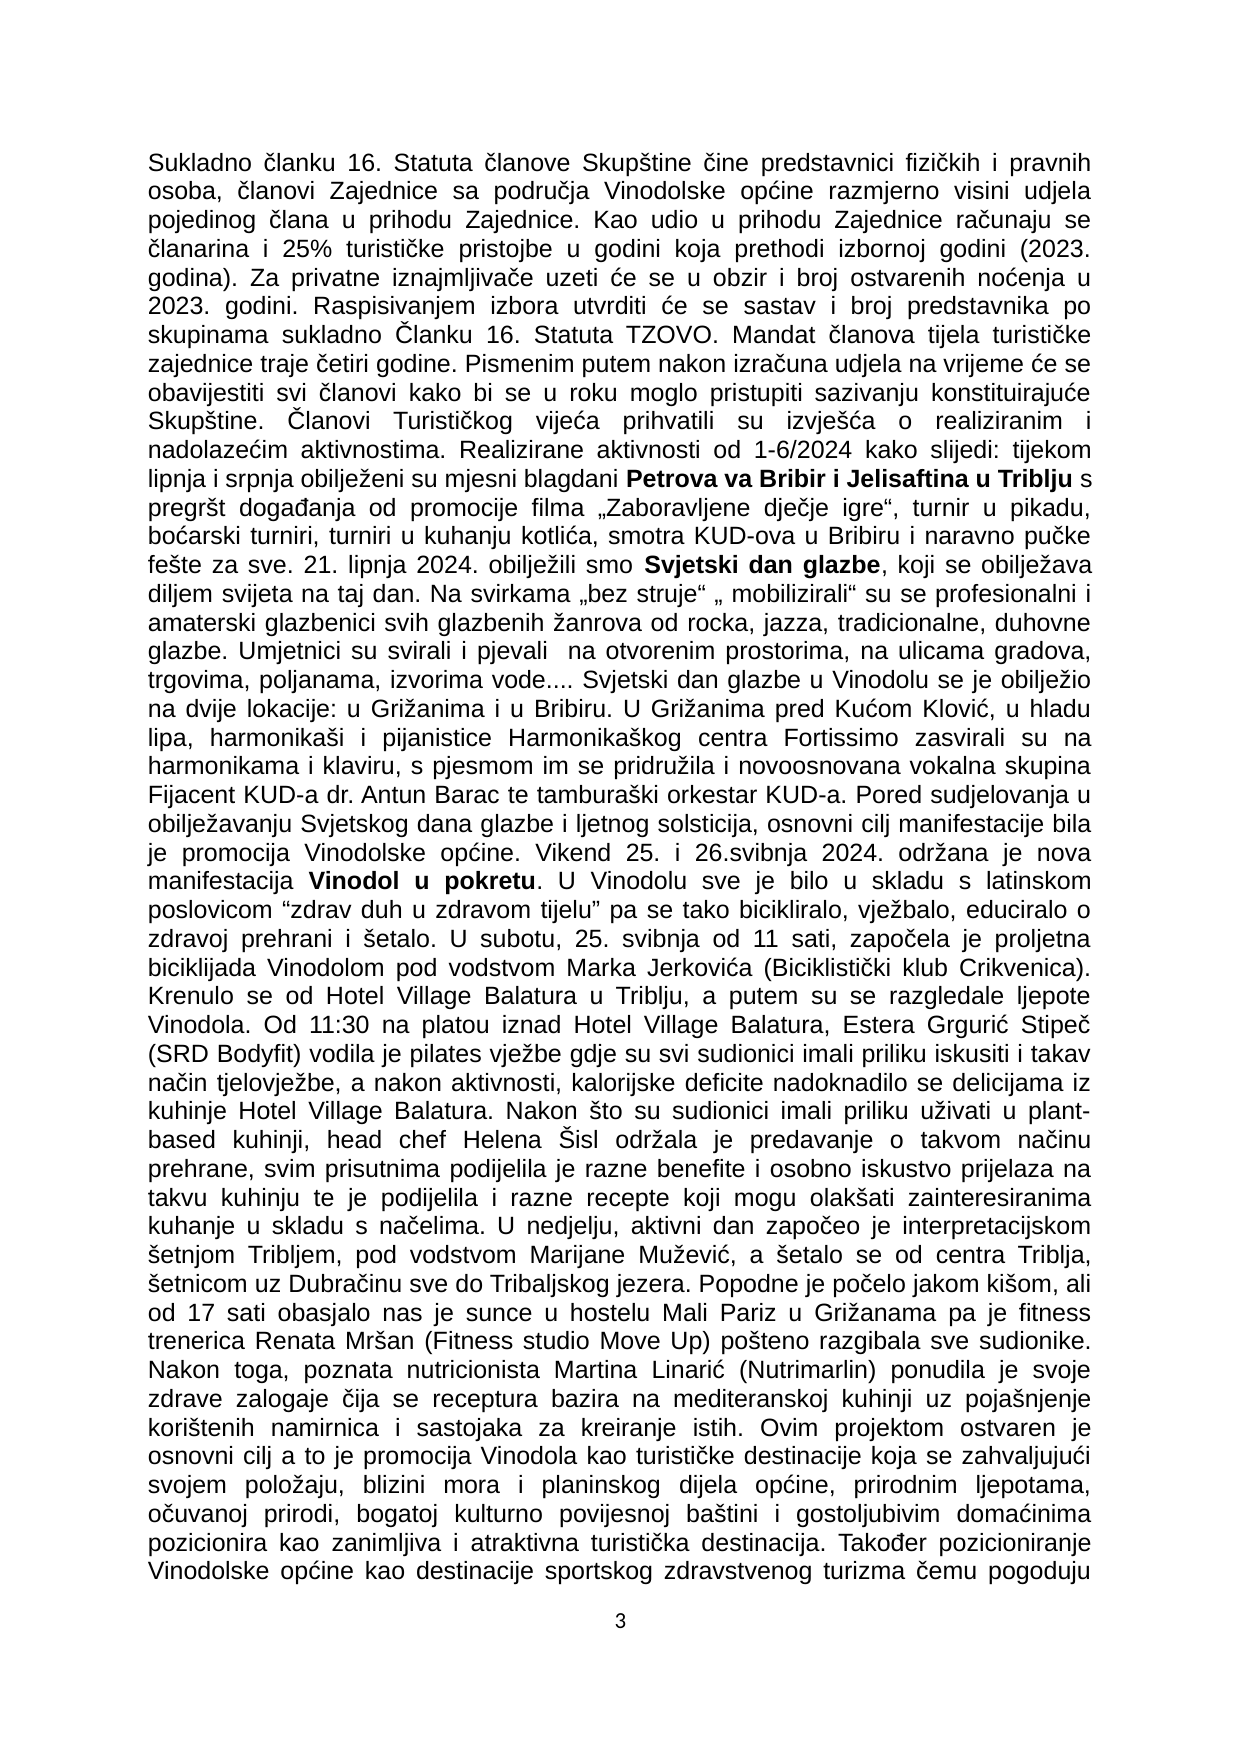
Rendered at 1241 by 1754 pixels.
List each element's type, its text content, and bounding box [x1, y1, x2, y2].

text Sukladno članku 16. Statuta članove Skupštine čine predstavnici fizičkih i pravnih osoba, članovi Zajednice sa područja Vinodolske općine razmjerno visini udjela pojedinog člana u prihodu Zajednice. Kao udio u prihodu Zajednice računaju se članarina i 25% turističke pristojbe u godini koja prethodi izbornoj godini (2023. godina). Za privatne iznajmljivače uzeti će se u obzir i broj ostvarenih noćenja u 2023. godini. Raspisivanjem izbora utvrditi će se sastav i broj predstavnika po skupinama sukladno Članku 16. Statuta TZOVO. Mandat članova tijela turističke zajednice traje četiri godine. Pismenim putem nakon izračuna udjela na vrijeme će se obavijestiti svi članovi kako bi se u roku moglo pristupiti sazivanju konstituirajuće Skupštine. Članovi Turističkog vijeća prihvatili su izvješća o realiziranim i nadolazećim aktivnostima. Realizirane aktivnosti od 1-6/2024 kako slijedi: tijekom lipnja i srpnja obilježeni su mjesni blagdani Petrova va Bribir i Jelisaftina u Triblju s pregršt događanja od promocije filma „Zaboravljene dječje igre“, turnir u pikadu, boćarski turniri, turniri u kuhanju kotlića, smotra KUD-ova u Bribiru i naravno pučke fešte za sve. 21. lipnja 2024. obilježili smo Svjetski dan glazbe, koji se obilježava diljem svijeta na taj dan. Na svirkama „bez struje“ „ mobilizirali“ su se profesionalni i amaterski glazbenici svih glazbenih žanrova od rocka, jazza, tradicionalne, duhovne glazbe. Umjetnici su svirali i pjevali na otvorenim prostorima, na ulicama gradova, trgovima, poljanama, izvorima vode.... Svjetski dan glazbe u Vinodolu se je obilježio na dvije lokacije: u Grižanima i u Bribiru. U Grižanima pred Kućom Klović, u hladu lipa, harmonikaši i pijanistice Harmonikaškog centra Fortissimo zasvirali su na harmonikama i klaviru, s pjesmom im se pridružila i novoosnovana vokalna skupina Fijacent KUD-a dr. Antun Barac te tamburaški orkestar KUD-a. Pored sudjelovanja u obilježavanju Svjetskog dana glazbe i ljetnog solsticija, osnovni cilj manifestacije bila je promocija Vinodolske općine. Vikend 25. i 26.svibnja 2024. održana je nova manifestacija Vinodol u pokretu. U Vinodolu sve je bilo u skladu s latinskom poslovicom “zdrav duh u zdravom tijelu” pa se tako bicikliralo, vježbalo, educiralo o zdravoj prehrani i šetalo. U subotu, 25. svibnja od 11 sati, započela je proljetna biciklijada Vinodolom pod vodstvom Marka Jerkovića (Biciklistički klub Crikvenica). Krenulo se od Hotel Village Balatura u Triblju, a putem su se razgledale ljepote Vinodola. Od 11:30 na platou iznad Hotel Village Balatura, Estera Grgurić Stipeč (SRD Bodyfit) vodila je pilates vježbe gdje su svi sudionici imali priliku iskusiti i takav način tjelovježbe, a nakon aktivnosti, kalorijske deficite nadoknadilo se delicijama iz kuhinje Hotel Village Balatura. Nakon što su sudionici imali priliku uživati u plant-based kuhinji, head chef Helena Šisl održala je predavanje o takvom načinu prehrane, svim prisutnima podijelila je razne benefite i osobno iskustvo prijelaza na takvu kuhinju te je podijelila i razne recepte koji mogu olakšati zainteresiranima kuhanje u skladu s načelima. U nedjelju, aktivni dan započeo je interpretacijskom šetnjom Tribljem, pod vodstvom Marijane Mužević, a šetalo se od centra Triblja, šetnicom uz Dubračinu sve do Tribaljskog jezera. Popodne je počelo jakom kišom, ali od 17 sati obasjalo nas je sunce u hostelu Mali Pariz u Grižanama pa je fitness trenerica Renata Mršan (Fitness studio Move Up) pošteno razgibala sve sudionike. Nakon toga, poznata nutricionista Martina Linarić (Nutrimarlin) ponudila je svoje zdrave zalogaje čija se receptura bazira na mediteranskoj kuhinji uz pojašnjenje korištenih namirnica i sastojaka za kreiranje istih. Ovim projektom ostvaren je osnovni cilj a to je promocija Vinodola kao turističke destinacije koja se zahvaljujući svojem položaju, blizini mora i planinskog dijela općine, prirodnim ljepotama, očuvanoj prirodi, bogatoj kulturno povijesnoj baštini i gostoljubivim domaćinima pozicionira kao zanimljiva i atraktivna turistička destinacija. Također pozicioniranje Vinodolske općine kao destinacije sportskog zdravstvenog turizma čemu pogoduju [148, 148, 1093, 1585]
